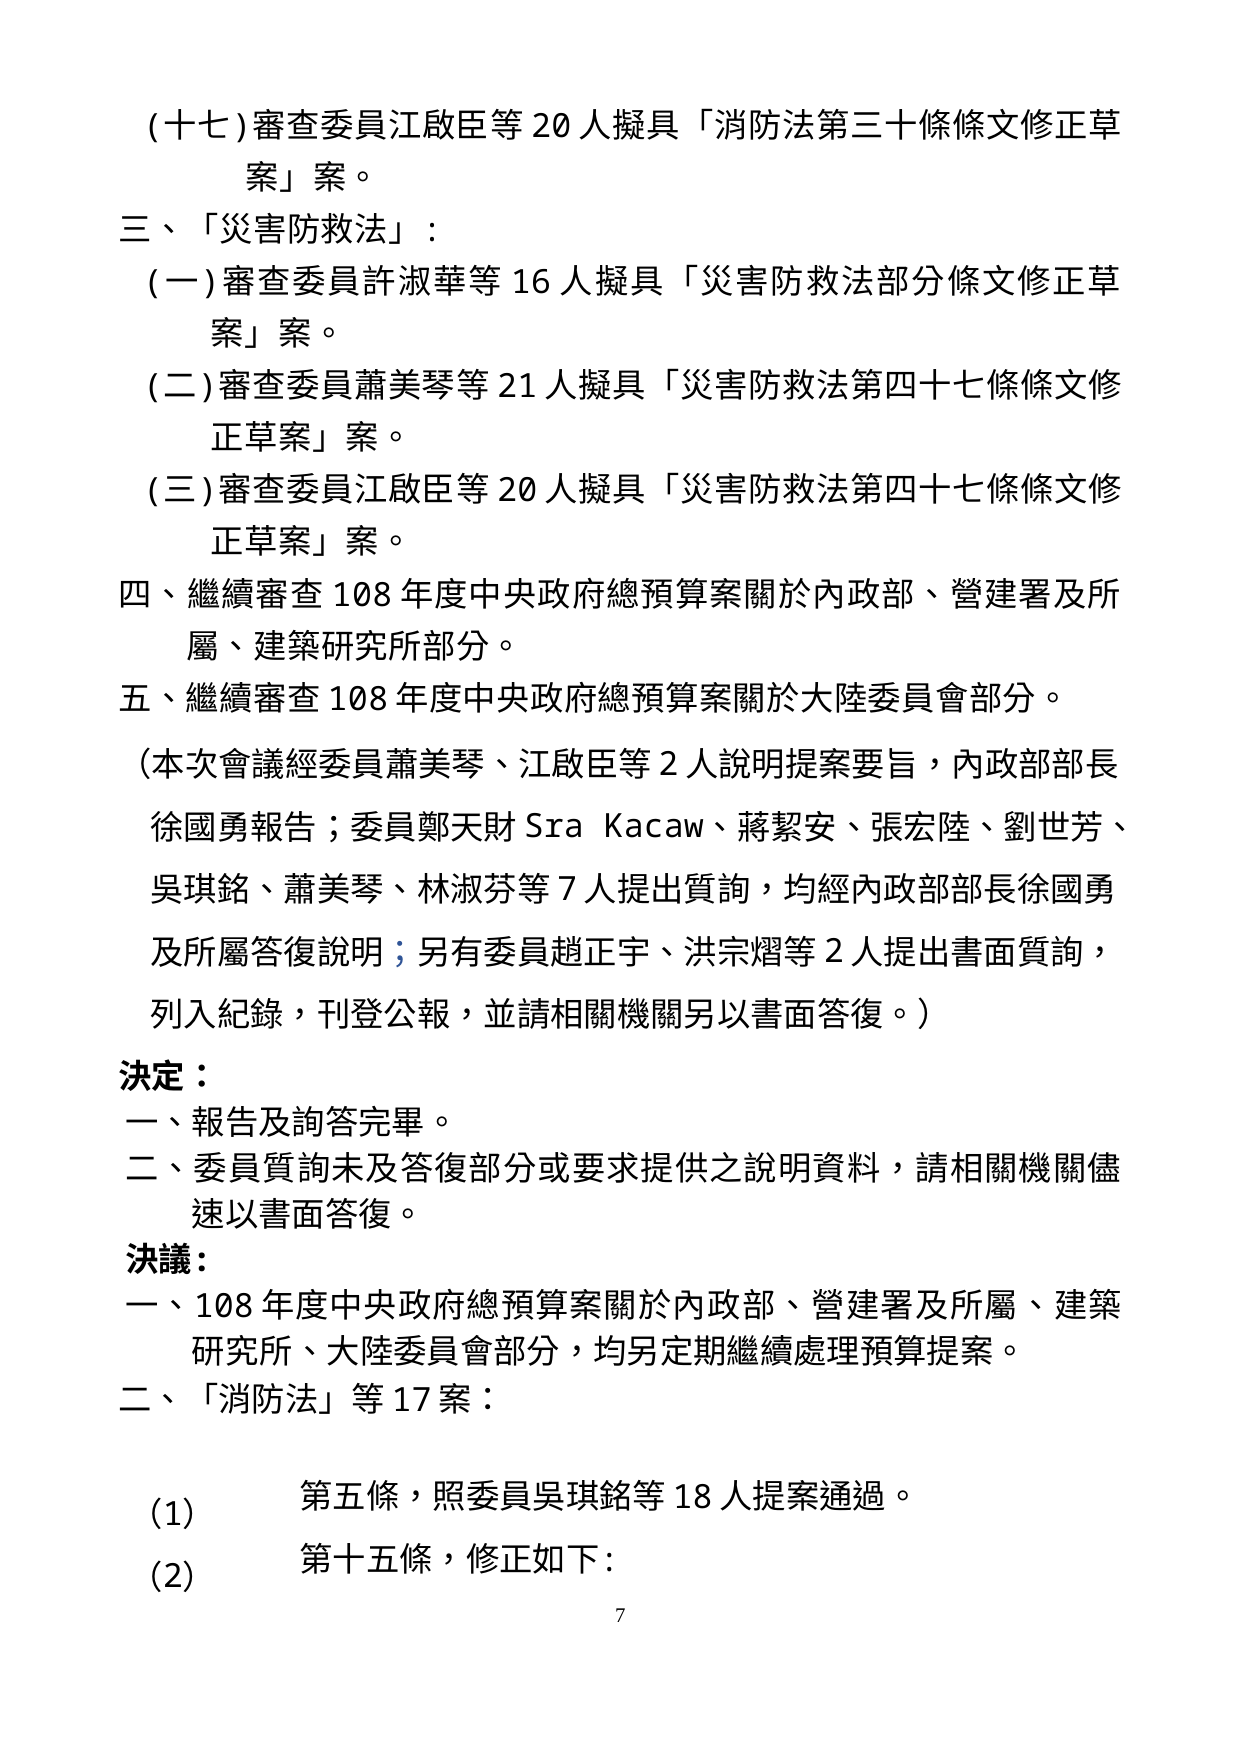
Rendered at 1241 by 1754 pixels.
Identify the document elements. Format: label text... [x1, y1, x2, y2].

text (十七)審查委員江啟臣等20人擬具「消防法第三十條條文修正草案」案。 [143, 96, 1122, 200]
table_cell [118, 1533, 288, 1596]
text （本次會議經委員蕭美琴、江啟臣等2人說明提案要旨，內政部部長徐國勇報告；委員鄭天財Sra Kacaw、蔣絜安、張宏陸、劉世芳、吳琪銘、蕭美琴、林淑芬等7人提出質詢，均經內政部部長徐國勇及所屬答復說明；另有委員趙正宇、洪宗熠等2人提出書面質詢，列入紀錄，刊登公報，並請相關機關另以書面答復。） [118, 721, 1122, 1033]
text 決議: [125, 1235, 1122, 1281]
text 二、「消防法」等17案： [118, 1373, 1122, 1421]
text 五、繼續審查108年度中央政府總預算案關於大陸委員會部分。 [118, 668, 1122, 721]
text 二、委員質詢未及答復部分或要求提供之說明資料，請相關機關儘速以書面答復。 [125, 1143, 1122, 1235]
text (一)審查委員許淑華等16人擬具「災害防救法部分條文修正草案」案。 [143, 252, 1122, 356]
text 一、報告及詢答完畢。 [125, 1098, 1122, 1143]
table_cell 第十五條，修正如下: [288, 1533, 1122, 1596]
text (二)審查委員蕭美琴等21人擬具「災害防救法第四十七條條文修正草案」案。 [143, 356, 1122, 460]
text (三)審查委員江啟臣等20人擬具「災害防救法第四十七條條文修正草案」案。 [143, 460, 1122, 564]
text 決定： [118, 1052, 1122, 1098]
text 三、「災害防救法」: [118, 200, 1122, 252]
table_header [118, 1471, 288, 1533]
text 一、108年度中央政府總預算案關於內政部、營建署及所屬、建築研究所、大陸委員會部分，均另定期繼續處理預算提案。 [125, 1281, 1122, 1373]
text 四、繼續審查108年度中央政府總預算案關於內政部、營建署及所屬、建築研究所部分。 [118, 564, 1122, 668]
table_header 第五條，照委員吳琪銘等18人提案通過。 [288, 1471, 1122, 1533]
